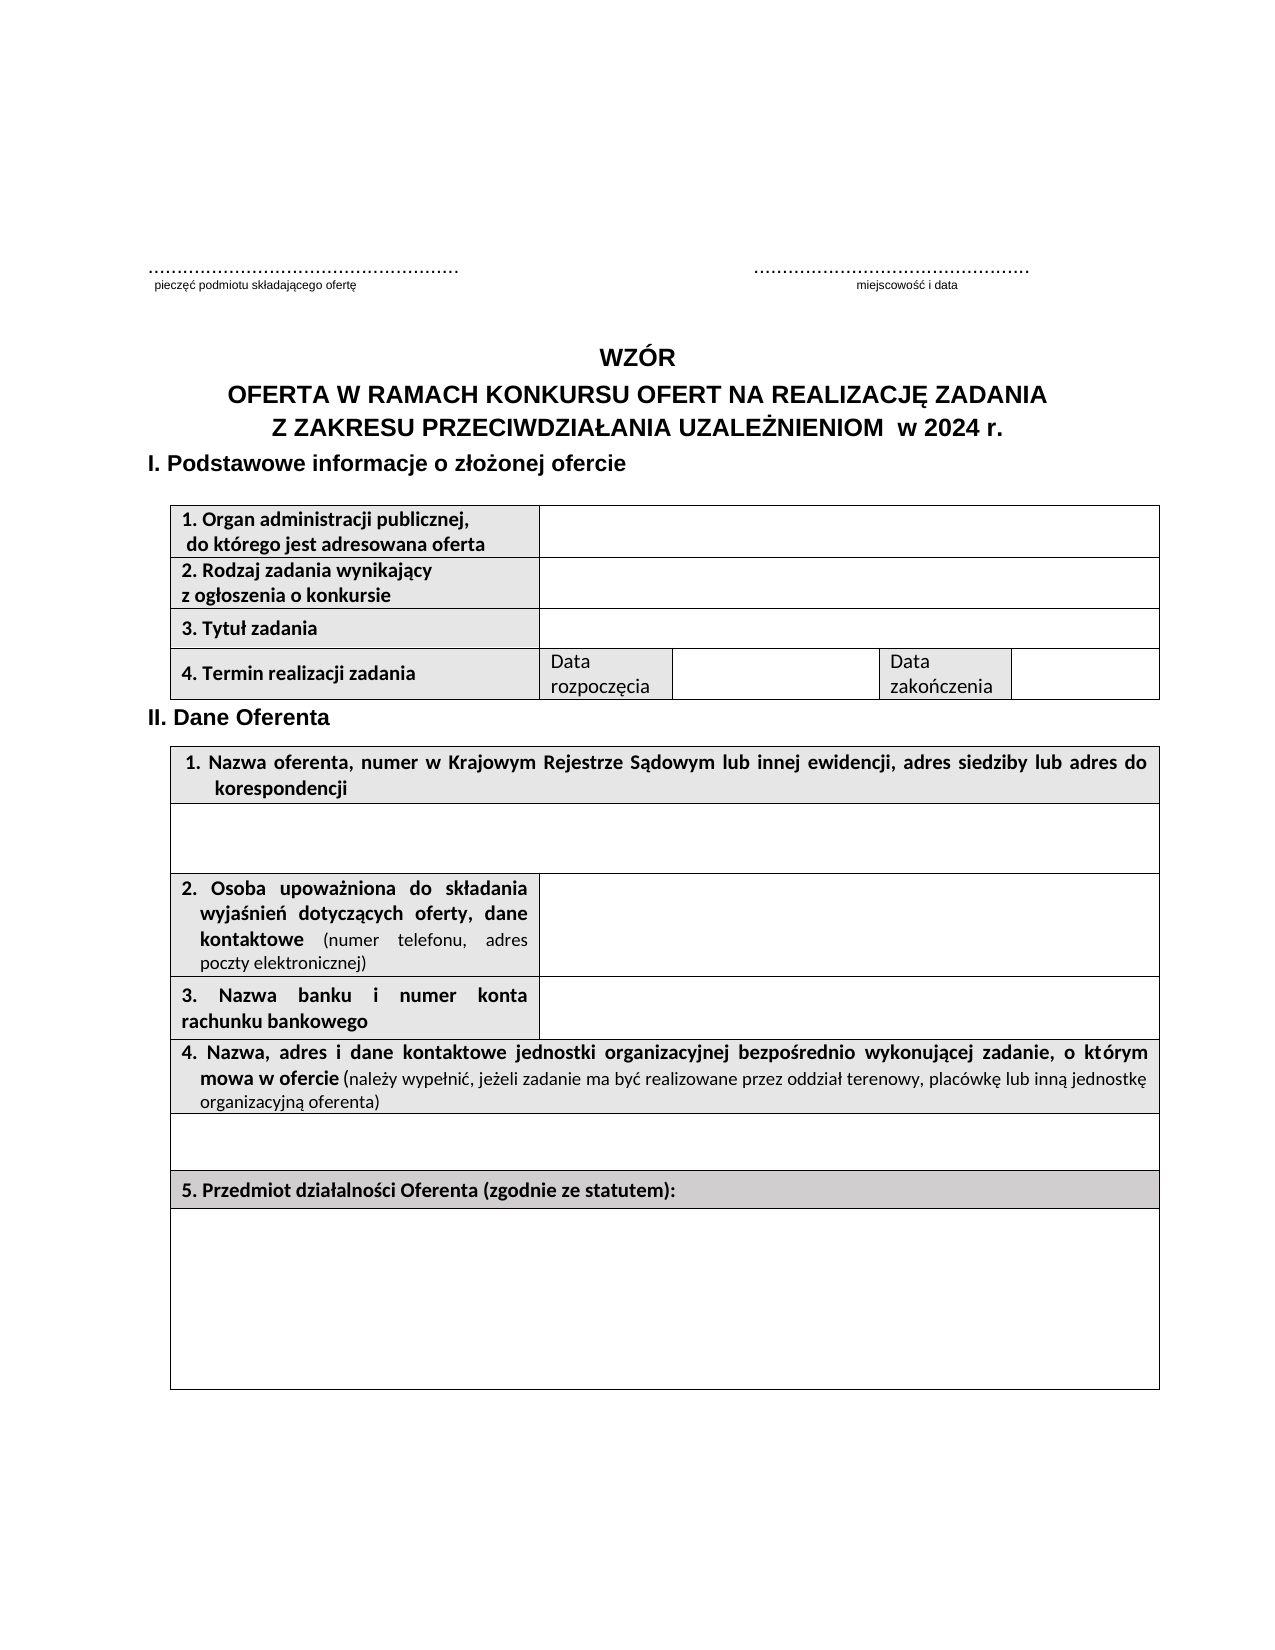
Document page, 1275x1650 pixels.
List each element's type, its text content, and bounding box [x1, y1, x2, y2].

table_cell [673, 649, 879, 699]
table_cell [540, 609, 1159, 647]
table_header [540, 506, 1159, 557]
table_cell [171, 1209, 1159, 1389]
table_cell [540, 558, 1159, 608]
table_cell [540, 874, 1159, 976]
subtitle II. Dane Oferenta [148, 703, 1127, 730]
table_cell 5. Przedmiot działalności Oferenta (zgodnie ze statutem): [171, 1171, 1159, 1208]
subtitle I. Podstawowe informacje o złożonej ofercie [148, 450, 1127, 477]
table_cell [540, 977, 1159, 1039]
table_cell 4. Termin realizacji zadania [171, 649, 539, 699]
table_cell Data zakończenia [880, 649, 1011, 699]
table_cell 3. Tytuł zadania [171, 609, 539, 647]
table_cell [171, 804, 1159, 873]
text pieczęć podmiotu składającego ofertę miejscowość i data [148, 278, 1127, 302]
table_cell 2. Rodzaj zadania wynikający z ogłoszenia o konkursie [171, 558, 539, 608]
table_cell 2. Osoba upoważniona do składania wyjaśnień dotyczących oferty, dane kontaktowe (numer telefonu, adres poczty elektronicznej) [171, 874, 539, 976]
subtitle OFERTA W RAMACH KONKURSU OFERT NA REALIZACJĘ ZADANIA Z ZAKRESU PRZECIWDZIAŁANIA UZALEŻNIENIOM w 2024 r. [148, 380, 1127, 442]
table_cell [171, 1114, 1159, 1170]
table_header 1. Nazwa oferenta, numer w Krajowym Rejestrze Sądowym lub innej ewidencji, adres siedziby lub adres do korespondencji [171, 747, 1159, 803]
subtitle WZÓR [148, 343, 1127, 372]
table_cell 4. Nazwa, adres i dane kontaktowe jednostki organizacyjnej bezpośrednio wykonującej zadanie, o którym mowa w ofercie (należy wypełnić, jeżeli zadanie ma być realizowane przez oddział terenowy, placówkę lub inną jednostkę organizacyjną oferenta) [171, 1040, 1159, 1113]
table_cell [1012, 649, 1159, 699]
table_cell Data rozpoczęcia [540, 649, 672, 699]
text ...................................................... ................................................ [148, 254, 1127, 278]
table_header 1. Organ administracji publicznej, do którego jest adresowana oferta [171, 506, 539, 557]
table_cell 3. Nazwa banku i numer konta rachunku bankowego [171, 977, 539, 1039]
